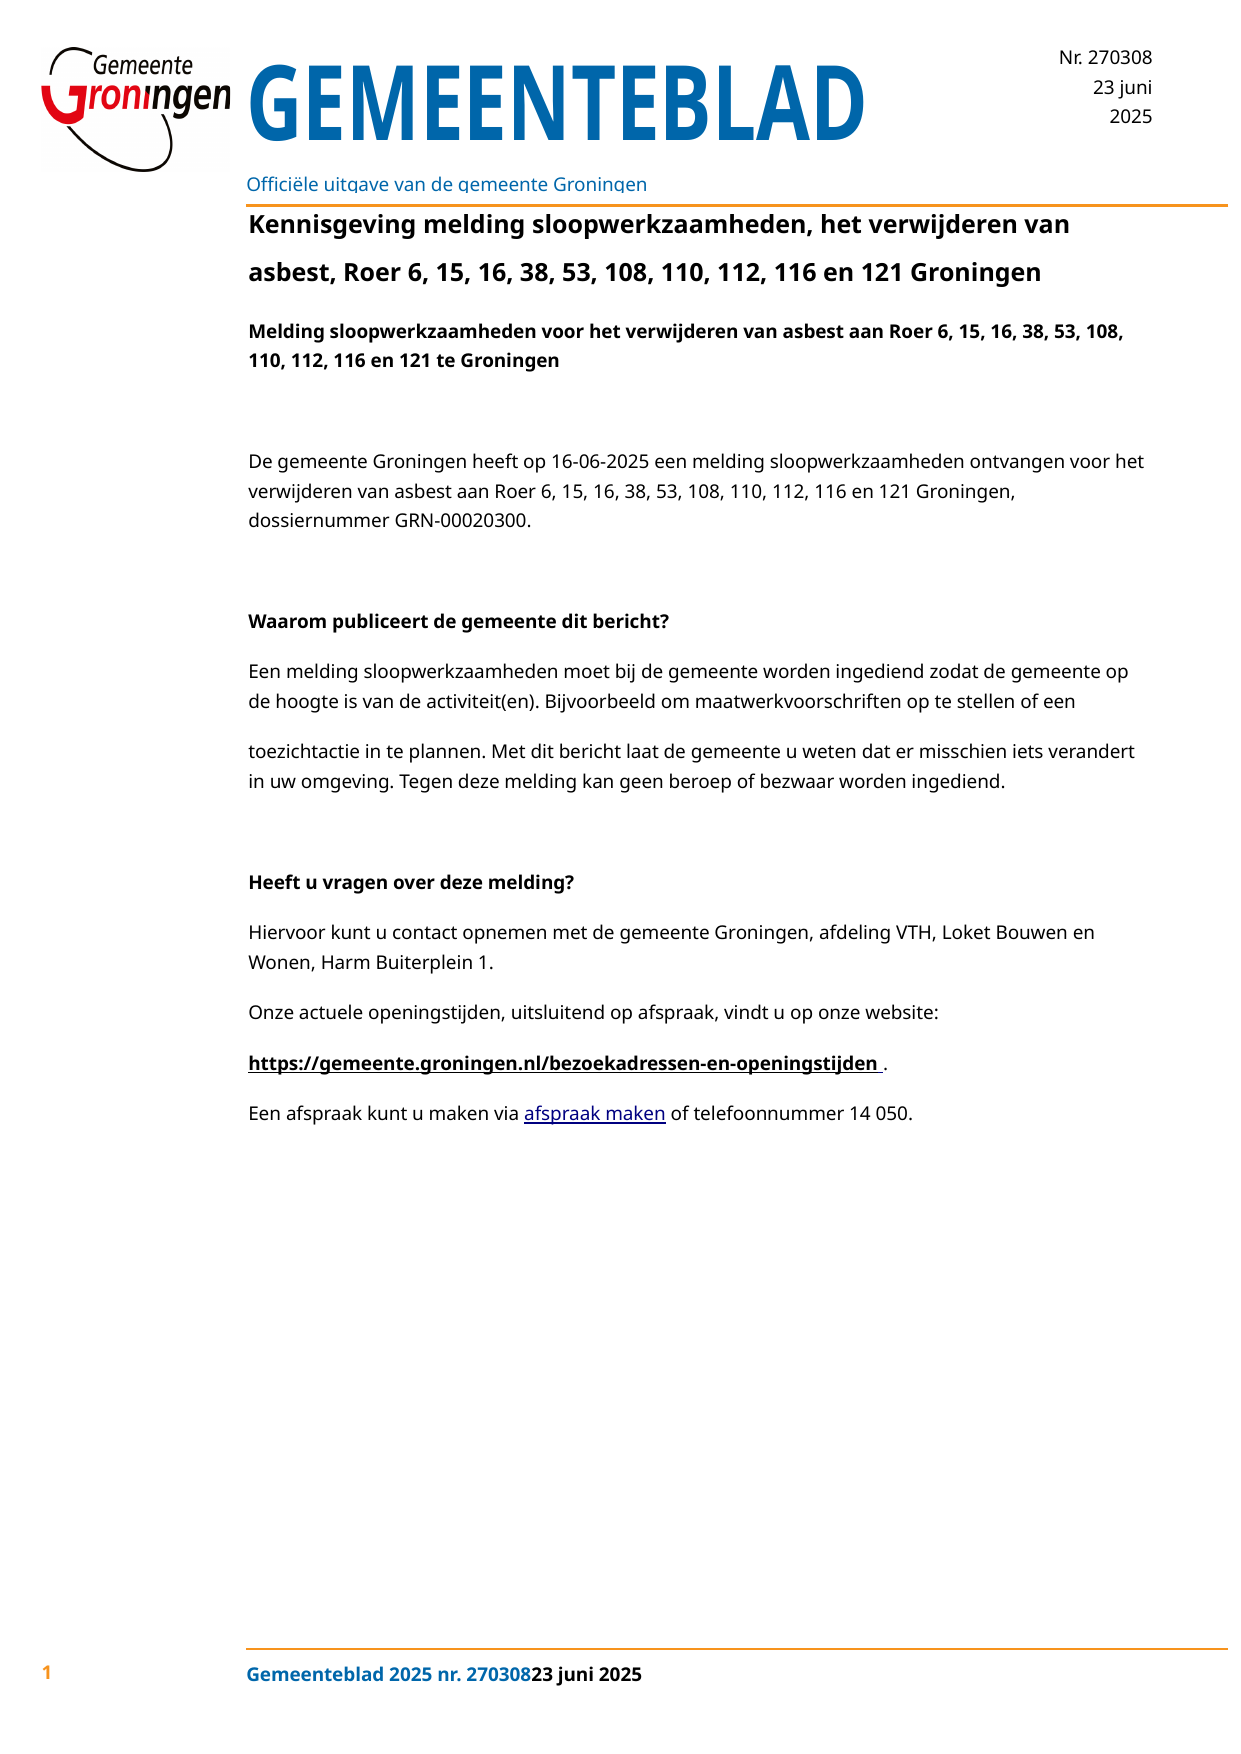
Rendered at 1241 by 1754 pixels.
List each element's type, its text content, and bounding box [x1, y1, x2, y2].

text Onze actuele openingstijden, uitsluitend op afspraak, vindt u op onze website: [248, 999, 1152, 1025]
text Een melding sloopwerkzaamheden moet bij de gemeente worden ingediend zodat de gemeente op de hoogte is van de activiteit(en). Bijvoorbeeld om maatwerkvoorschriften op te stellen of een [248, 659, 1152, 714]
text Waarom publiceert de gemeente dit bericht? [248, 608, 1152, 634]
text Kennisgeving melding sloopwerkzaamheden, het verwijderen van asbest, Roer 6, 15, 16, 38, 53, 108, 110, 112, 116 en 121 Groningen [248, 207, 1152, 288]
picture [41, 47, 231, 172]
text De gemeente Groningen heeft op 16-06-2025 een melding sloopwerkzaamheden ontvangen voor het verwijderen van asbest aan Roer 6, 15, 16, 38, 53, 108, 110, 112, 116 en 121 Groningen, dossiernummer GRN-00020300. [248, 448, 1152, 533]
text https://gemeente.groningen.nl/bezoekadressen-en-openingstijden . [248, 1050, 1152, 1076]
text Een afspraak kunt u maken via afspraak maken of telefoonnummer 14 050. [248, 1100, 1152, 1126]
text toezichtactie in te plannen. Met dit bericht laat de gemeente u weten dat er misschien iets verandert in uw omgeving. Tegen deze melding kan geen beroep of bezwaar worden ingediend. [248, 739, 1152, 794]
text Hiervoor kunt u contact opnemen met de gemeente Groningen, afdeling VTH, Loket Bouwen en Wonen, Harm Buiterplein 1. [248, 919, 1152, 975]
text Heeft u vragen over deze melding? [248, 869, 1152, 895]
text Melding sloopwerkzaamheden voor het verwijderen van asbest aan Roer 6, 15, 16, 38, 53, 108, 110, 112, 116 en 121 te Groningen [248, 318, 1152, 373]
